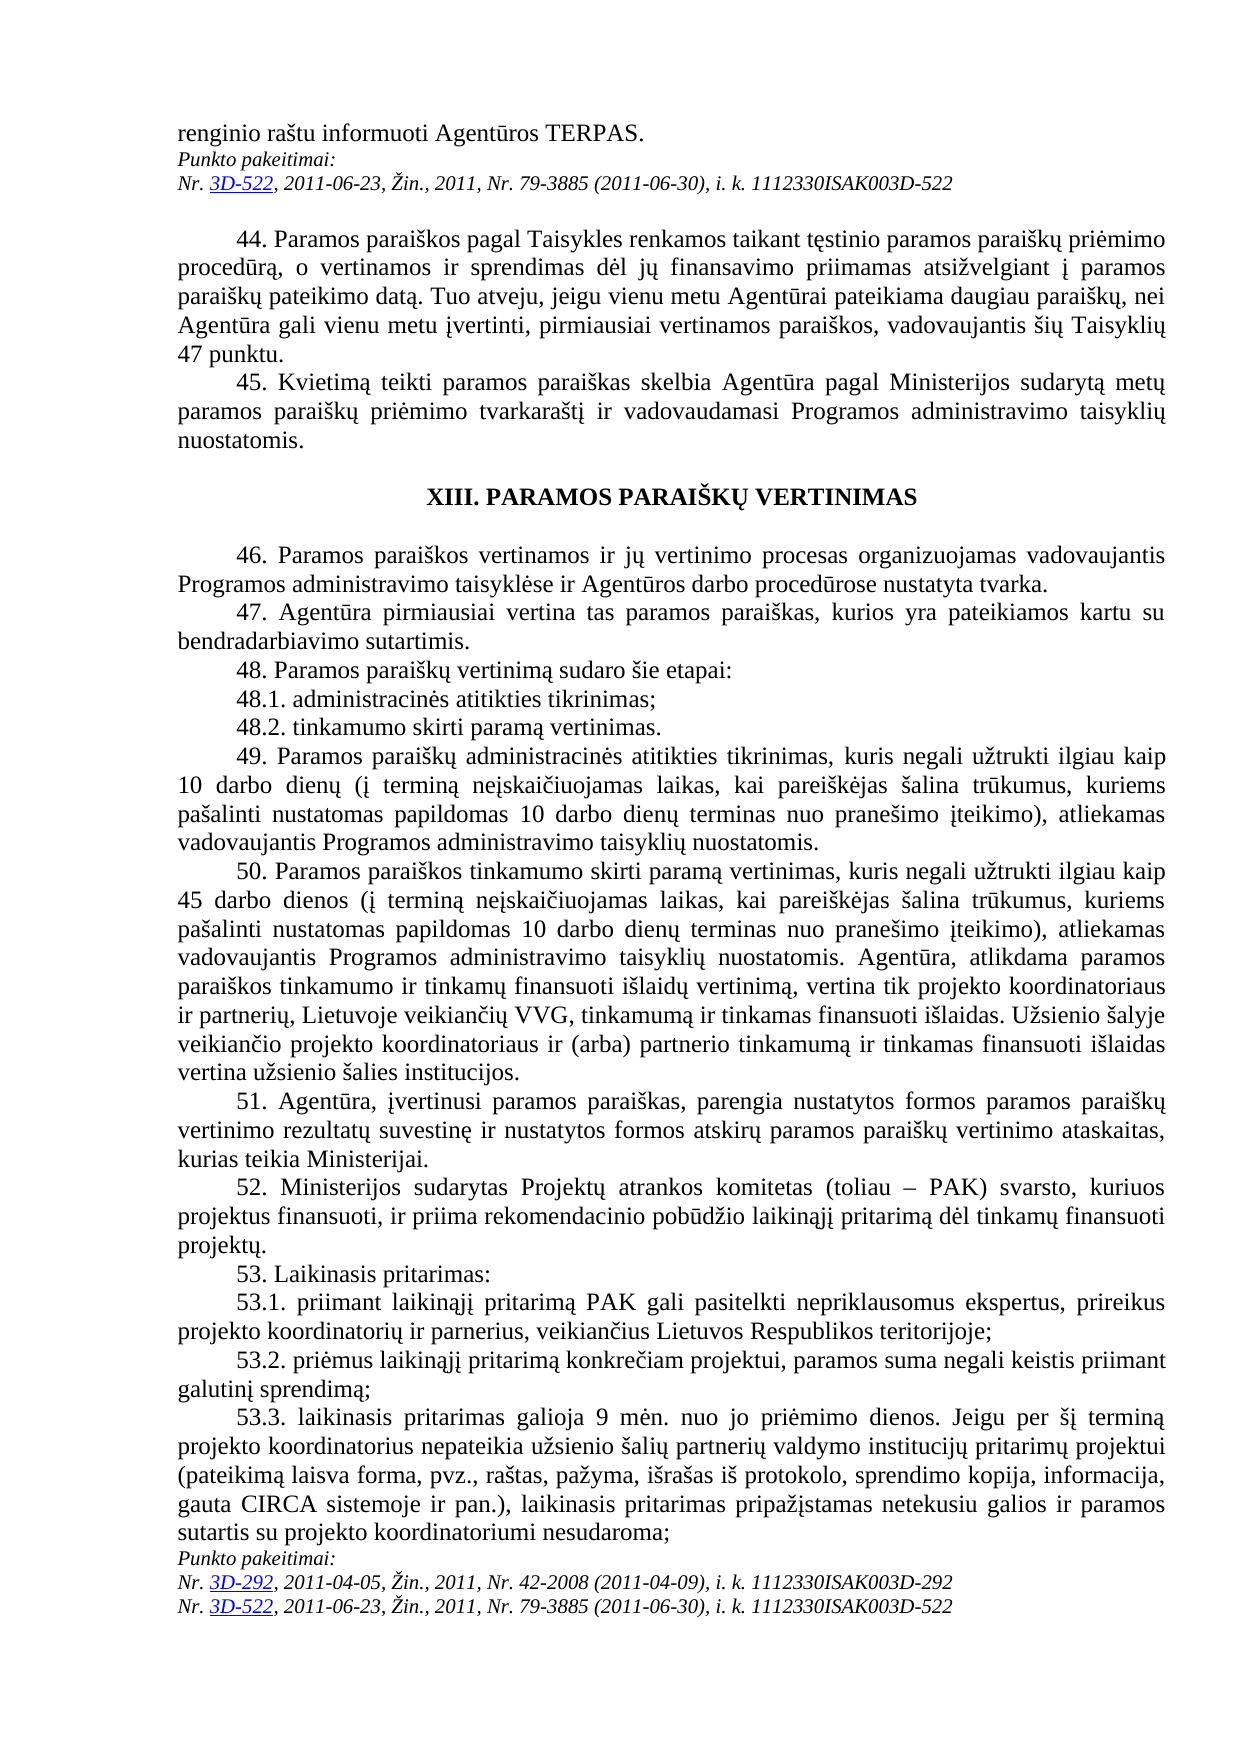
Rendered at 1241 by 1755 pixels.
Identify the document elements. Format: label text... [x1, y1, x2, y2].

text 51. Agentūra, įvertinusi paramos paraiškas, parengia nustatytos formos paramos paraiškų vertinimo rezultatų suvestinę ir nustatytos formos atskirų paramos paraiškų vertinimo ataskaitas, kurias teikia Ministerijai. [177, 1086, 1166, 1172]
text 47. Agentūra pirmiausiai vertina tas paramos paraiškas, kurios yra pateikiamos kartu su bendradarbiavimo sutartimis. [177, 597, 1166, 655]
text 49. Paramos paraiškų administracinės atitikties tikrinimas, kuris negali užtrukti ilgiau kaip 10 darbo dienų (į terminą neįskaičiuojamas laikas, kai pareiškėjas šalina trūkumus, kuriems pašalinti nustatomas papildomas 10 darbo dienų terminas nuo pranešimo įteikimo), atliekamas vadovaujantis Programos administravimo taisyklių nuostatomis. [177, 741, 1166, 856]
text 48.1. administracinės atitikties tikrinimas; [177, 684, 1166, 712]
text 53.2. priėmus laikinąjį pritarimą konkrečiam projektui, paramos suma negali keistis priimant galutinį sprendimą; [177, 1345, 1166, 1402]
text XIII. PARAMOS PARAIŠKŲ VERTINIMAS [177, 482, 1166, 511]
text 48.2. tinkamumo skirti paramą vertinimas. [177, 712, 1166, 741]
text 46. Paramos paraiškos vertinamos ir jų vertinimo procesas organizuojamas vadovaujantis Programos administravimo taisyklėse ir Agentūros darbo procedūrose nustatyta tvarka. [177, 540, 1166, 597]
text 48. Paramos paraiškų vertinimą sudaro šie etapai: [177, 655, 1166, 684]
text Punkto pakeitimai: [177, 1546, 1166, 1570]
text 50. Paramos paraiškos tinkamumo skirti paramą vertinimas, kuris negali užtrukti ilgiau kaip 45 darbo dienos (į terminą neįskaičiuojamas laikas, kai pareiškėjas šalina trūkumus, kuriems pašalinti nustatomas papildomas 10 darbo dienų terminas nuo pranešimo įteikimo), atliekamas vadovaujantis Programos administravimo taisyklių nuostatomis. Agentūra, atlikdama paramos paraiškos tinkamumo ir tinkamų finansuoti išlaidų vertinimą, vertina tik projekto koordinatoriaus ir partnerių, Lietuvoje veikiančių VVG, tinkamumą ir tinkamas finansuoti išlaidas. Užsienio šalyje veikiančio projekto koordinatoriaus ir (arba) partnerio tinkamumą ir tinkamas finansuoti išlaidas vertina užsienio šalies institucijos. [177, 856, 1166, 1086]
text Punkto pakeitimai: [177, 147, 1166, 171]
text 53. Laikinasis pritarimas: [177, 1259, 1166, 1287]
text 53.1. priimant laikinąjį pritarimą PAK gali pasitelkti nepriklausomus ekspertus, prireikus projekto koordinatorių ir parnerius, veikiančius Lietuvos Respublikos teritorijoje; [177, 1287, 1166, 1345]
text Nr. 3D-522, 2011-06-23, Žin., 2011, Nr. 79-3885 (2011-06-30), i. k. 1112330ISAK003D-522 [177, 1594, 1166, 1618]
text Nr. 3D-292, 2011-04-05, Žin., 2011, Nr. 42-2008 (2011-04-09), i. k. 1112330ISAK003D-292 [177, 1570, 1166, 1594]
text 52. Ministerijos sudarytas Projektų atrankos komitetas (toliau – PAK) svarsto, kuriuos projektus finansuoti, ir priima rekomendacinio pobūdžio laikinąjį pritarimą dėl tinkamų finansuoti projektų. [177, 1172, 1166, 1259]
text Nr. 3D-522, 2011-06-23, Žin., 2011, Nr. 79-3885 (2011-06-30), i. k. 1112330ISAK003D-522 [177, 171, 1166, 195]
text 44. Paramos paraiškos pagal Taisykles renkamos taikant tęstinio paramos paraiškų priėmimo procedūrą, o vertinamos ir sprendimas dėl jų finansavimo priimamas atsižvelgiant į paramos paraiškų pateikimo datą. Tuo atveju, jeigu vienu metu Agentūrai pateikiama daugiau paraiškų, nei Agentūra gali vienu metu įvertinti, pirmiausiai vertinamos paraiškos, vadovaujantis šių Taisyklių 47 punktu. [177, 224, 1166, 367]
text 45. Kvietimą teikti paramos paraiškas skelbia Agentūra pagal Ministerijos sudarytą metų paramos paraiškų priėmimo tvarkaraštį ir vadovaudamasi Programos administravimo taisyklių nuostatomis. [177, 367, 1166, 454]
text 53.3. laikinasis pritarimas galioja 9 mėn. nuo jo priėmimo dienos. Jeigu per šį terminą projekto koordinatorius nepateikia užsienio šalių partnerių valdymo institucijų pritarimų projektui (pateikimą laisva forma, pvz., raštas, pažyma, išrašas iš protokolo, sprendimo kopija, informacija, gauta CIRCA sistemoje ir pan.), laikinasis pritarimas pripažįstamas netekusiu galios ir paramos sutartis su projekto koordinatoriumi nesudaroma; [177, 1402, 1166, 1546]
text renginio raštu informuoti Agentūros TERPAS. [177, 118, 1166, 147]
